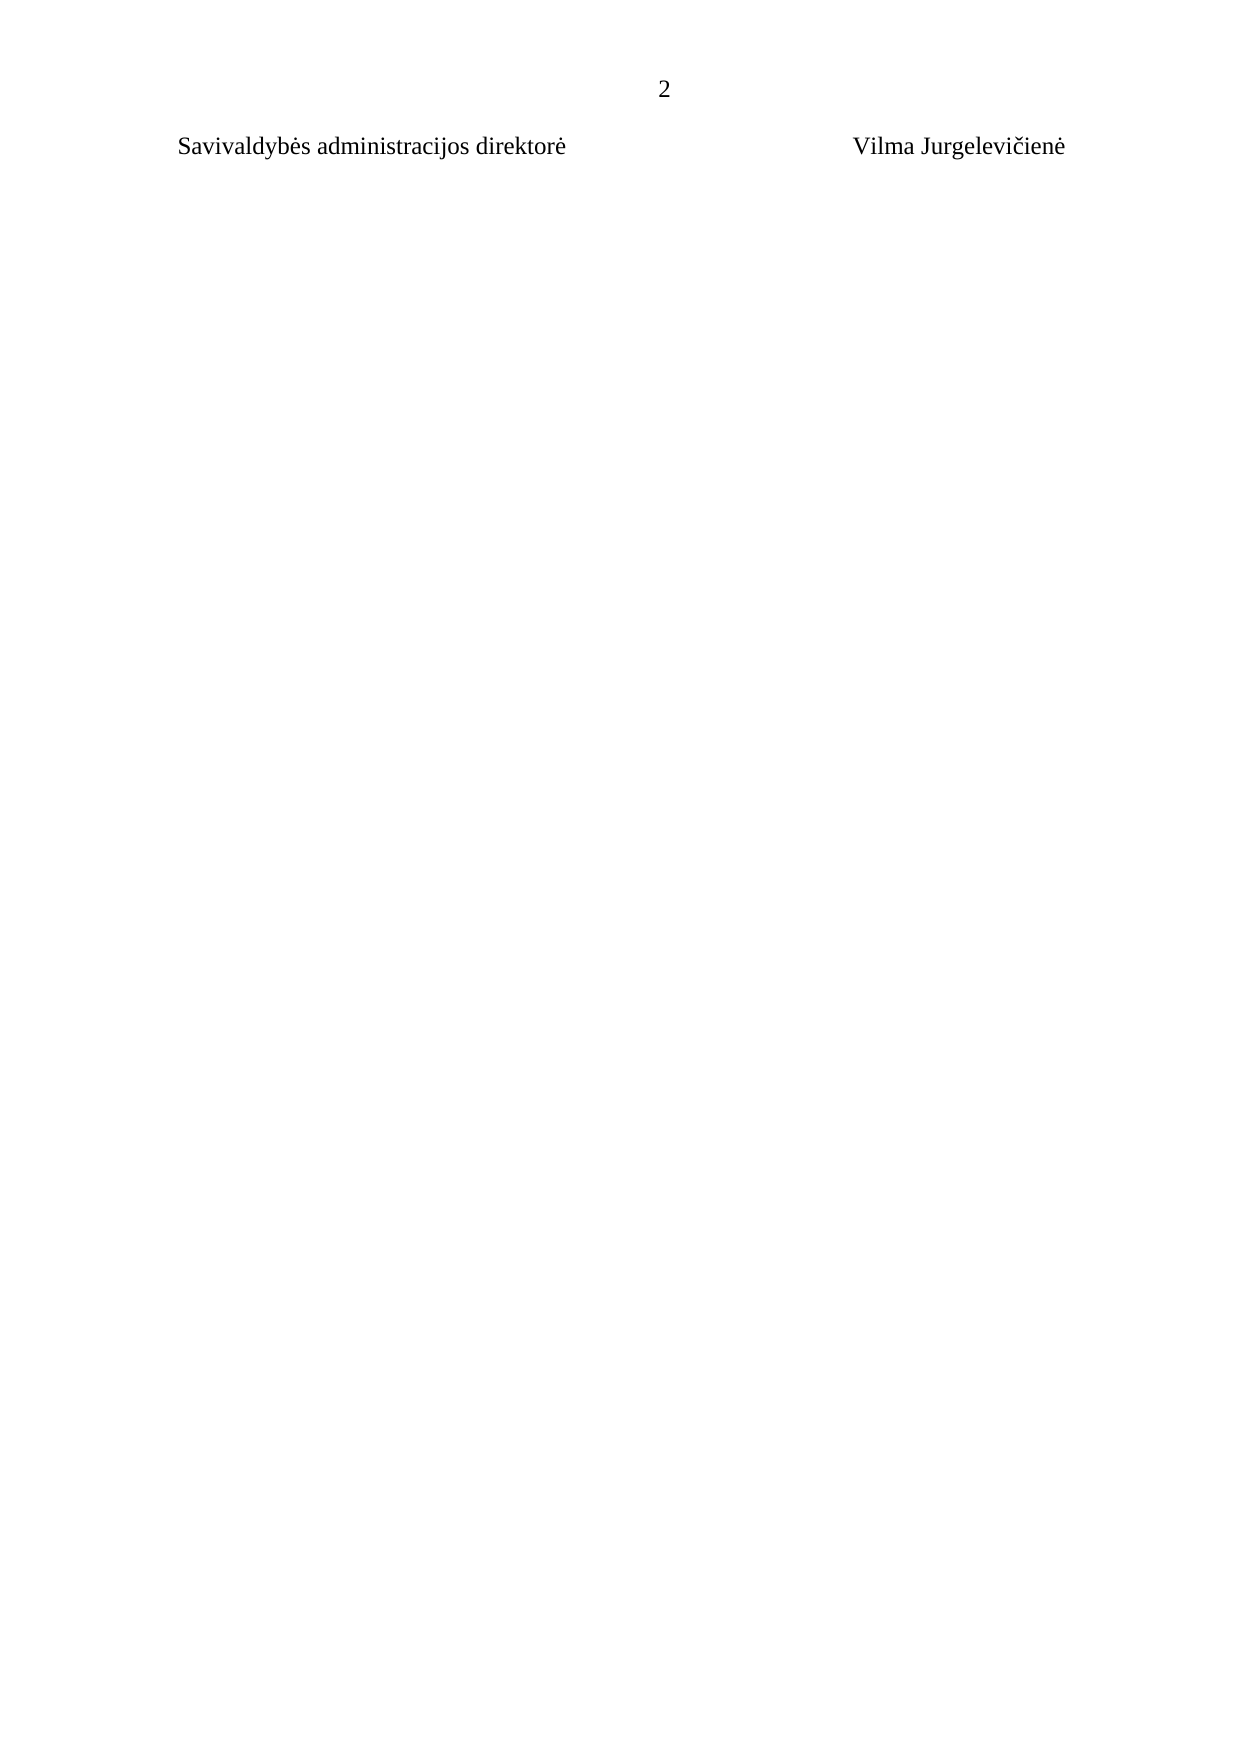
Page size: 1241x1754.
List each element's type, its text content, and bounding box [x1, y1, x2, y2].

text Savivaldybės administracijos direktorė Vilma Jurgelevičienė [177, 131, 1152, 160]
